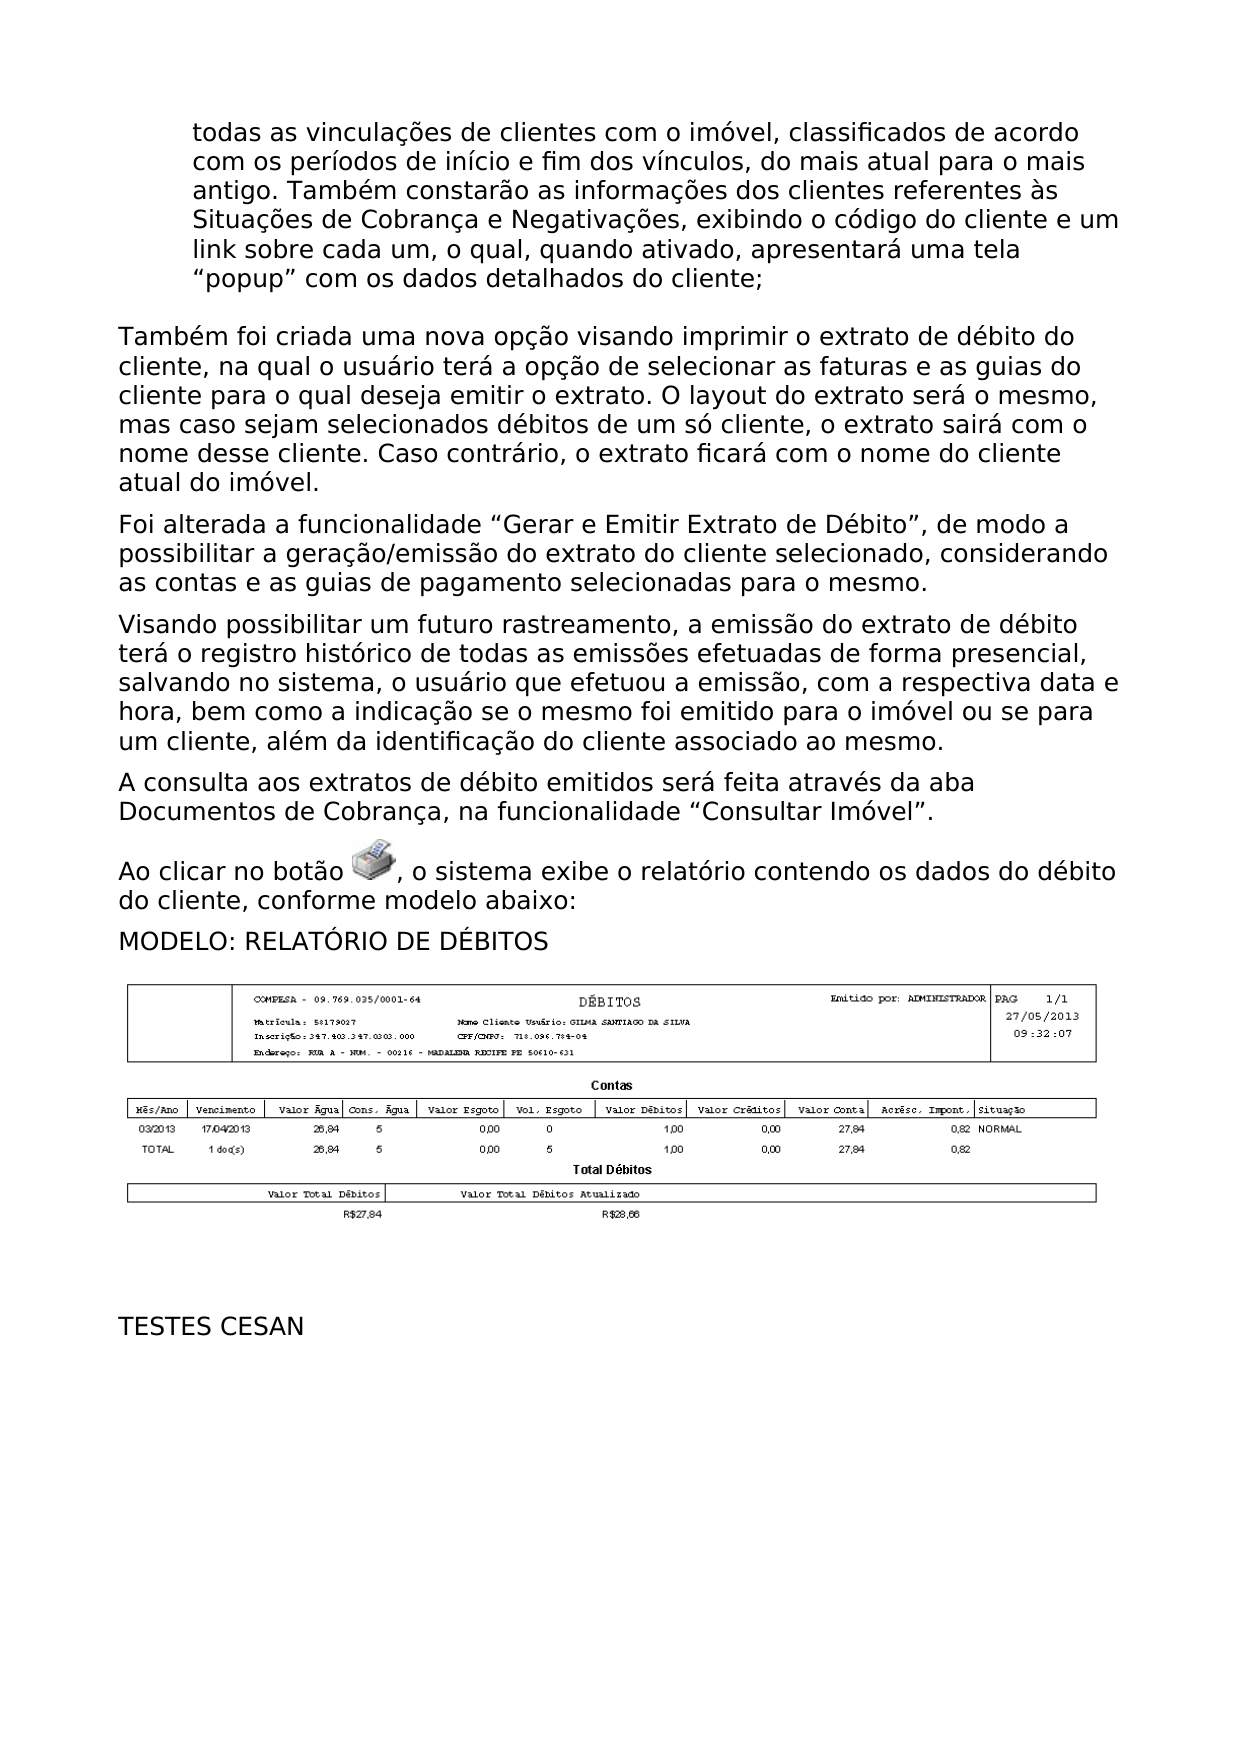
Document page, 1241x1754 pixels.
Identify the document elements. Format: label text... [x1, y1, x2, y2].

picture [352, 839, 396, 880]
text Visando possibilitar um futuro rastreamento, a emissão do extrato de débito terá o registro histórico de todas as emissões efetuadas de forma presencial, salvando no sistema, o usuário que efetuou a emissão, com a respectiva data e hora, bem como a indicação se o mesmo foi emitido para o imóvel ou se para um cliente, além da identificação do cliente associado ao mesmo. [118, 610, 1122, 756]
list todas as vinculações de clientes com o imóvel, classificados de acordo com os períodos de início e fim dos vínculos, do mais atual para o mais antigo. Também constarão as informações dos clientes referentes às Situações de Cobrança e Negativações, exibindo o código do cliente e um link sobre cada um, o qual, quando ativado, apresentará uma tela “popup” com os dados detalhados do cliente; [177, 118, 1122, 293]
text Também foi criada uma nova opção visando imprimir o extrato de débito do cliente, na qual o usuário terá a opção de selecionar as faturas e as guias do cliente para o qual deseja emitir o extrato. O layout do extrato será o mesmo, mas caso sejam selecionados débitos de um só cliente, o extrato sairá com o nome desse cliente. Caso contrário, o extrato ficará com o nome do cliente atual do imóvel. [118, 323, 1122, 498]
picture [118, 969, 1123, 1300]
text MODELO: RELATÓRIO DE DÉBITOS [118, 927, 1122, 957]
text TESTES CESAN [118, 1312, 1122, 1341]
text Foi alterada a funcionalidade “Gerar e Emitir Extrato de Débito”, de modo a possibilitar a geração/emissão do extrato do cliente selecionado, considerando as contas e as guias de pagamento selecionadas para o mesmo. [118, 510, 1122, 598]
text Ao clicar no botão , o sistema exibe o relatório contendo os dados do débito do cliente, conforme modelo abaixo: [118, 839, 1122, 915]
text A consulta aos extratos de débito emitidos será feita através da aba Documentos de Cobrança, na funcionalidade “Consultar Imóvel”. [118, 768, 1122, 827]
